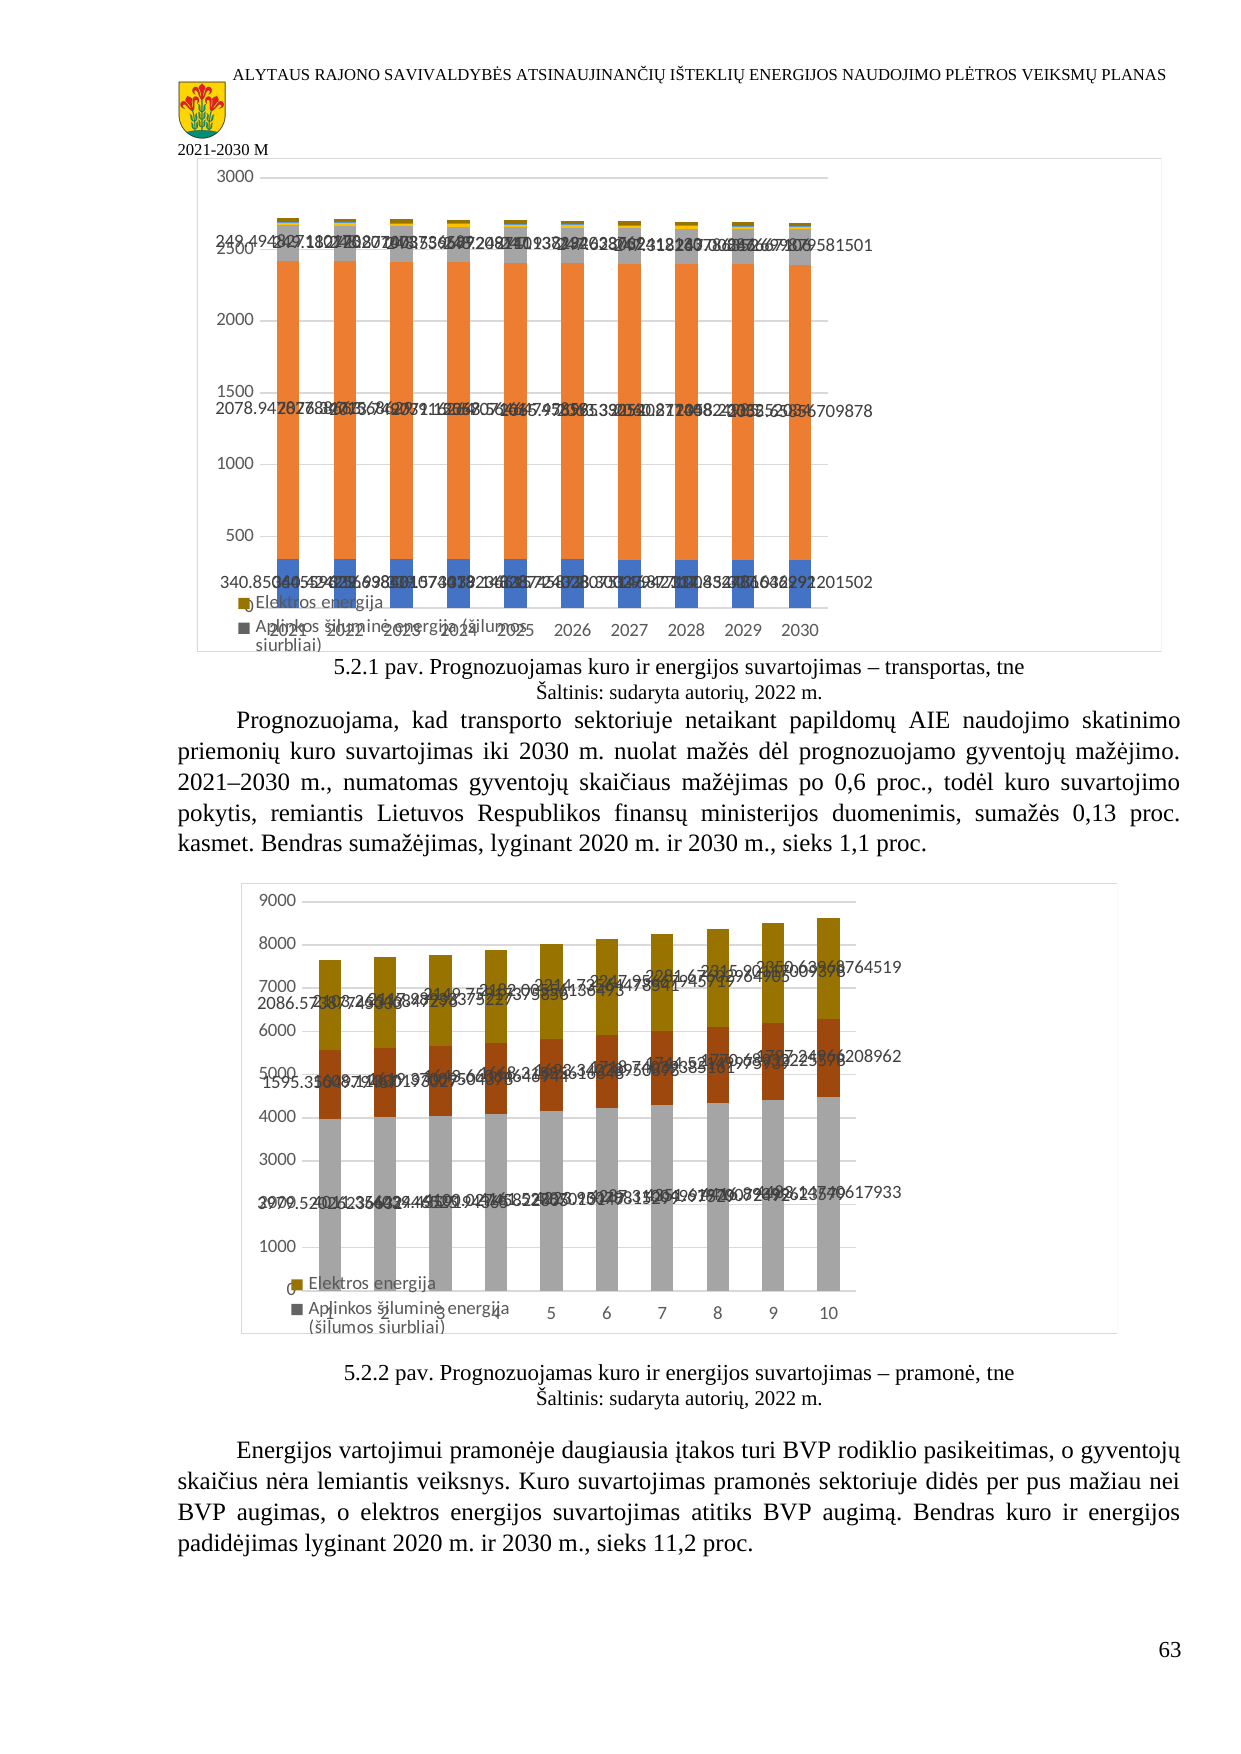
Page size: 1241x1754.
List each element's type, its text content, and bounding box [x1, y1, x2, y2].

text Šaltinis: sudaryta autorių, 2022 m. [177, 680, 1181, 704]
text Energijos vartojimui pramonėje daugiausia įtakos turi BVP rodiklio pasikeitimas, o gyventojų skaičius nėra lemiantis veiksnys. Kuro suvartojimas pramonės sektoriuje didės per pus mažiau nei BVP augimas, o elektros energijos suvartojimas atitiks BVP augimą. Bendras kuro ir energijos padidėjimas lyginant 2020 m. ir 2030 m., sieks 11,2 proc. [177, 1435, 1181, 1556]
text Prognozuojama, kad transporto sektoriuje netaikant papildomų AIE naudojimo skatinimo priemonių kuro suvartojimas iki 2030 m. nuolat mažės dėl prognozuojamo gyventojų mažėjimo. 2021–2030 m., numatomas gyventojų skaičiaus mažėjimas po 0,6 proc., todėl kuro suvartojimo pokytis, remiantis Lietuvos Respublikos finansų ministerijos duomenimis, sumažės 0,13 proc. kasmet. Bendras sumažėjimas, lyginant 2020 m. ir 2030 m., sieks 1,1 proc. [177, 706, 1181, 857]
text 5.2.1 pav. Prognozuojamas kuro ir energijos suvartojimas – transportas, tne [177, 653, 1181, 680]
text Šaltinis: sudaryta autorių, 2022 m. [177, 1386, 1181, 1410]
text 5.2.2 pav. Prognozuojamas kuro ir energijos suvartojimas – pramonė, tne [177, 1359, 1181, 1386]
